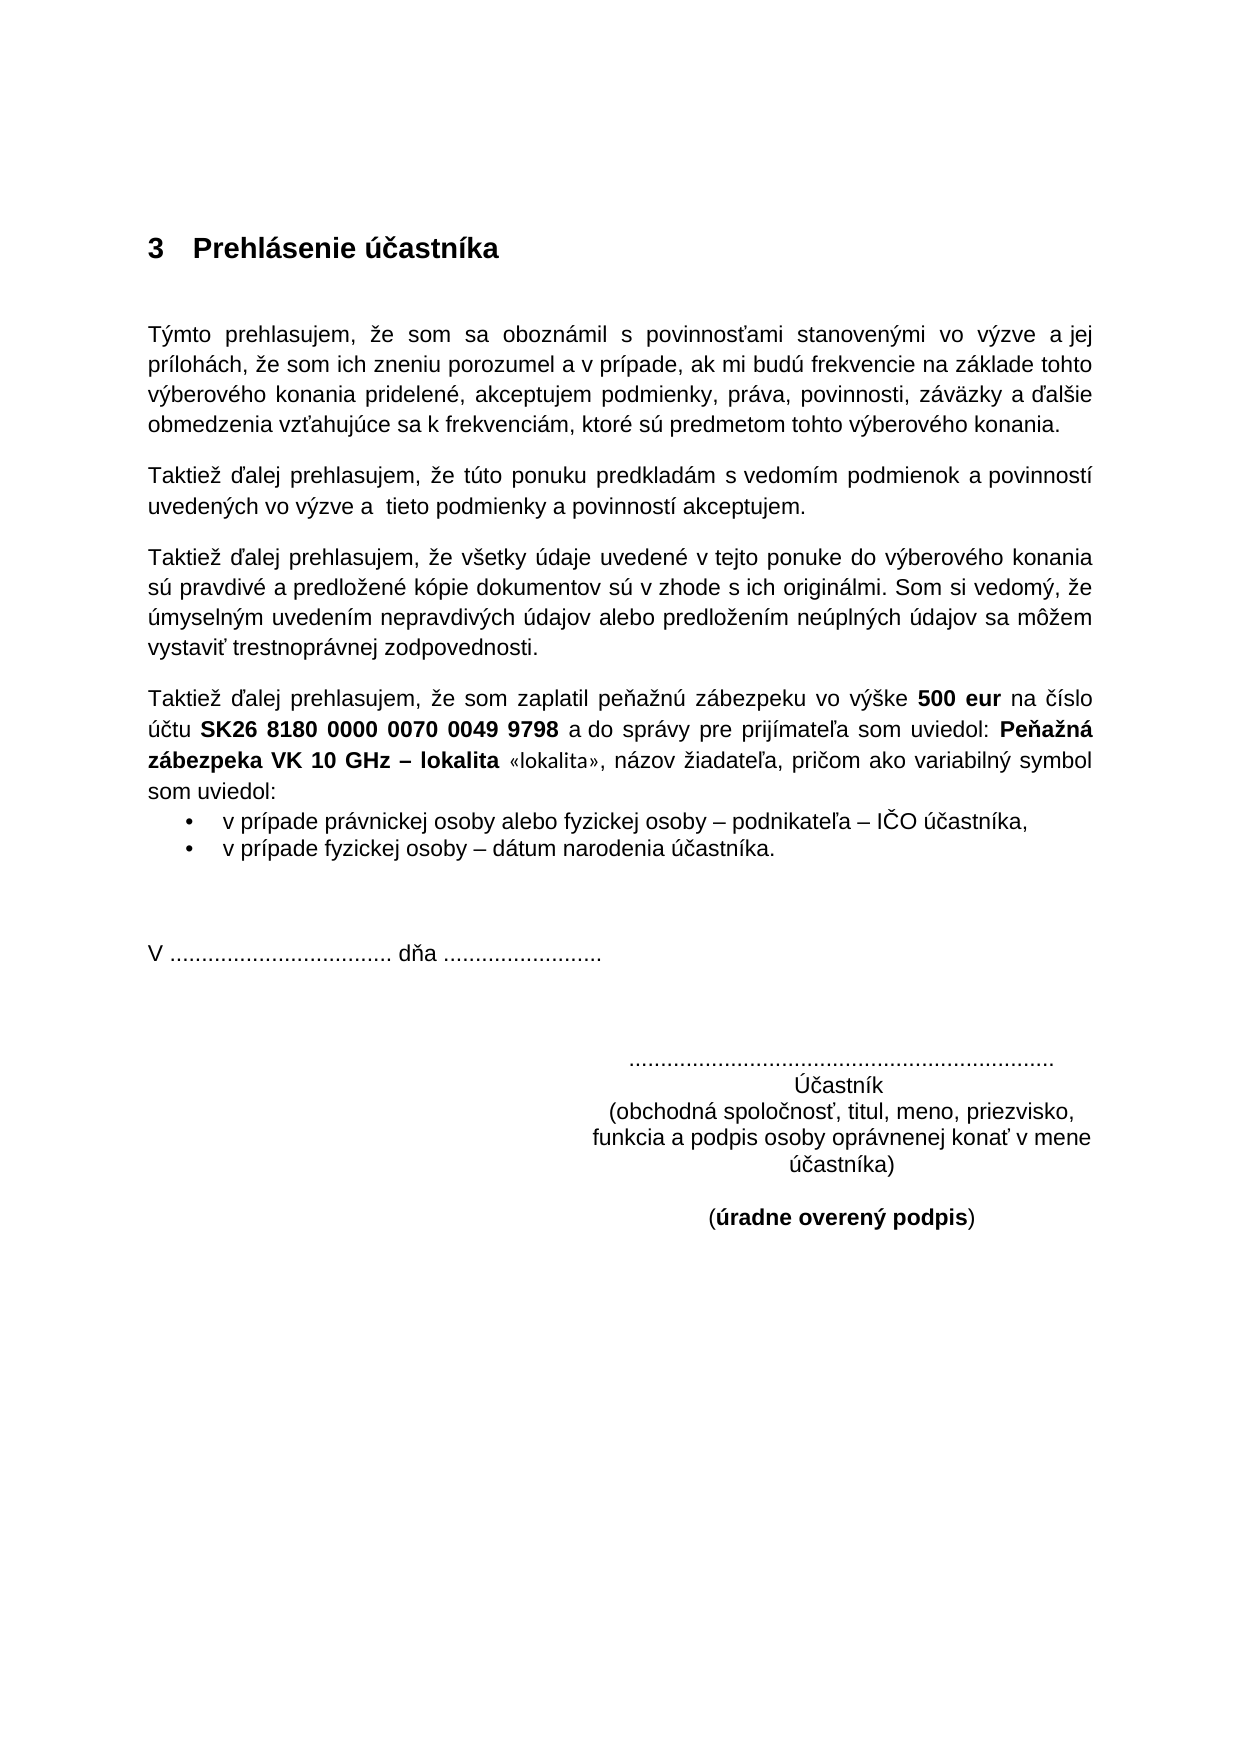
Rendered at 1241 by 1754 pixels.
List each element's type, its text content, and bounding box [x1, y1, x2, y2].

text Týmto prehlasujem, že som sa oboznámil s povinnosťami stanovenými vo výzve a jej prílohách, že som ich zneniu porozumel a v prípade, ak mi budú frekvencie na základe tohto výberového konania pridelené, akceptujem podmienky, práva, povinnosti, záväzky a ďalšie obmedzenia vzťahujúce sa k frekvenciám, ktoré sú predmetom tohto výberového konania. [148, 321, 1093, 438]
list v prípade fyzickej osoby – dátum narodenia účastníka. [185, 834, 1093, 861]
text Taktiež ďalej prehlasujem, že všetky údaje uvedené v tejto ponuke do výberového konania sú pravdivé a predložené kópie dokumentov sú v zhode s ich originálmi. Som si vedomý, že úmyselným uvedením nepravdivých údajov alebo predložením neúplných údajov sa môžem vystaviť trestnoprávnej zodpovednosti. [148, 544, 1093, 661]
text Účastník [517, 1072, 1093, 1098]
text Taktiež ďalej prehlasujem, že túto ponuku predkladám s vedomím podmienok a povinností uvedených vo výzve a tieto podmienky a povinností akceptujem. [148, 462, 1093, 519]
text Taktiež ďalej prehlasujem, že som zaplatil peňažnú zábezpeku vo výške 500 eur na číslo účtu SK26 8180 0000 0070 0049 9798 a do správy pre prijímateľa som uviedol: Peňažná zábezpeka VK 10 GHz – lokalita «lokalita», názov žiadateľa, pričom ako variabilný symbol som uviedol: [148, 685, 1093, 804]
text V ................................... dňa ......................... [148, 940, 1093, 966]
list Prehlásenie účastníka [148, 231, 1093, 265]
text (obchodná spoločnosť, titul, meno, priezvisko, funkcia a podpis osoby oprávnenej konať v mene účastníka) [591, 1098, 1093, 1177]
list v prípade právnickej osoby alebo fyzickej osoby – podnikateľa – IČO účastníka, [185, 808, 1093, 834]
text ................................................................... [517, 1045, 1093, 1072]
text (úradne overený podpis) [591, 1203, 1093, 1230]
